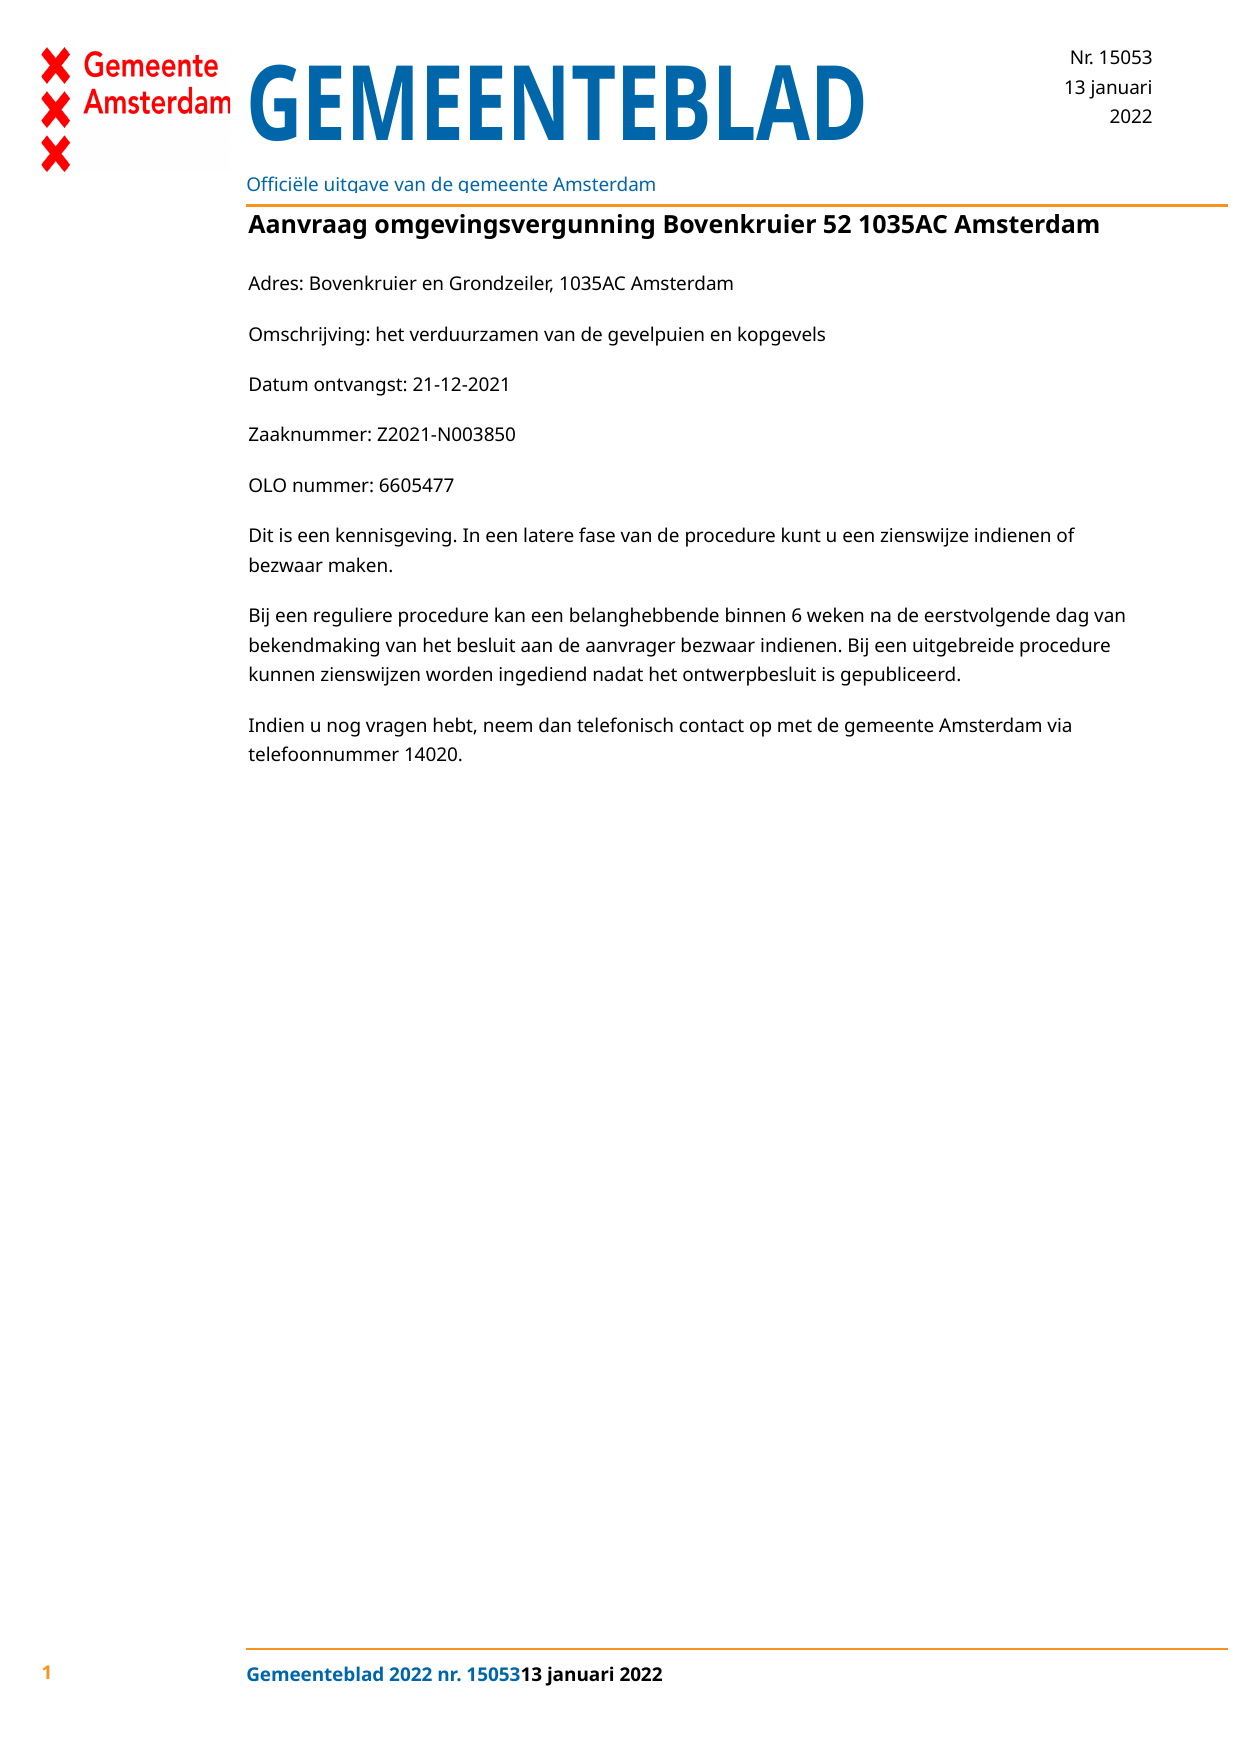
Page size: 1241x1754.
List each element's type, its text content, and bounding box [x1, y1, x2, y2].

text OLO nummer: 6605477 [248, 472, 1152, 498]
text Omschrijving: het verduurzamen van de gevelpuien en kopgevels [248, 321, 1152, 346]
text Adres: Bovenkruier en Grondzeiler, 1035AC Amsterdam [248, 270, 1152, 296]
text Datum ontvangst: 21-12-2021 [248, 371, 1152, 397]
text Indien u nog vragen hebt, neem dan telefonisch contact op met de gemeente Amsterdam via telefoonnummer 14020. [248, 712, 1152, 767]
text Bij een reguliere procedure kan een belanghebbende binnen 6 weken na de eerstvolgende dag van bekendmaking van het besluit aan de aanvrager bezwaar indienen. Bij een uitgebreide procedure kunnen zienswijzen worden ingediend nadat het ontwerpbesluit is gepubliceerd. [248, 602, 1152, 687]
text Dit is een kennisgeving. In een latere fase van de procedure kunt u een zienswijze indienen of bezwaar maken. [248, 522, 1152, 578]
picture [41, 47, 231, 172]
text Zaaknummer: Z2021-N003850 [248, 422, 1152, 447]
text Aanvraag omgevingsvergunning Bovenkruier 52 1035AC Amsterdam [248, 207, 1152, 241]
